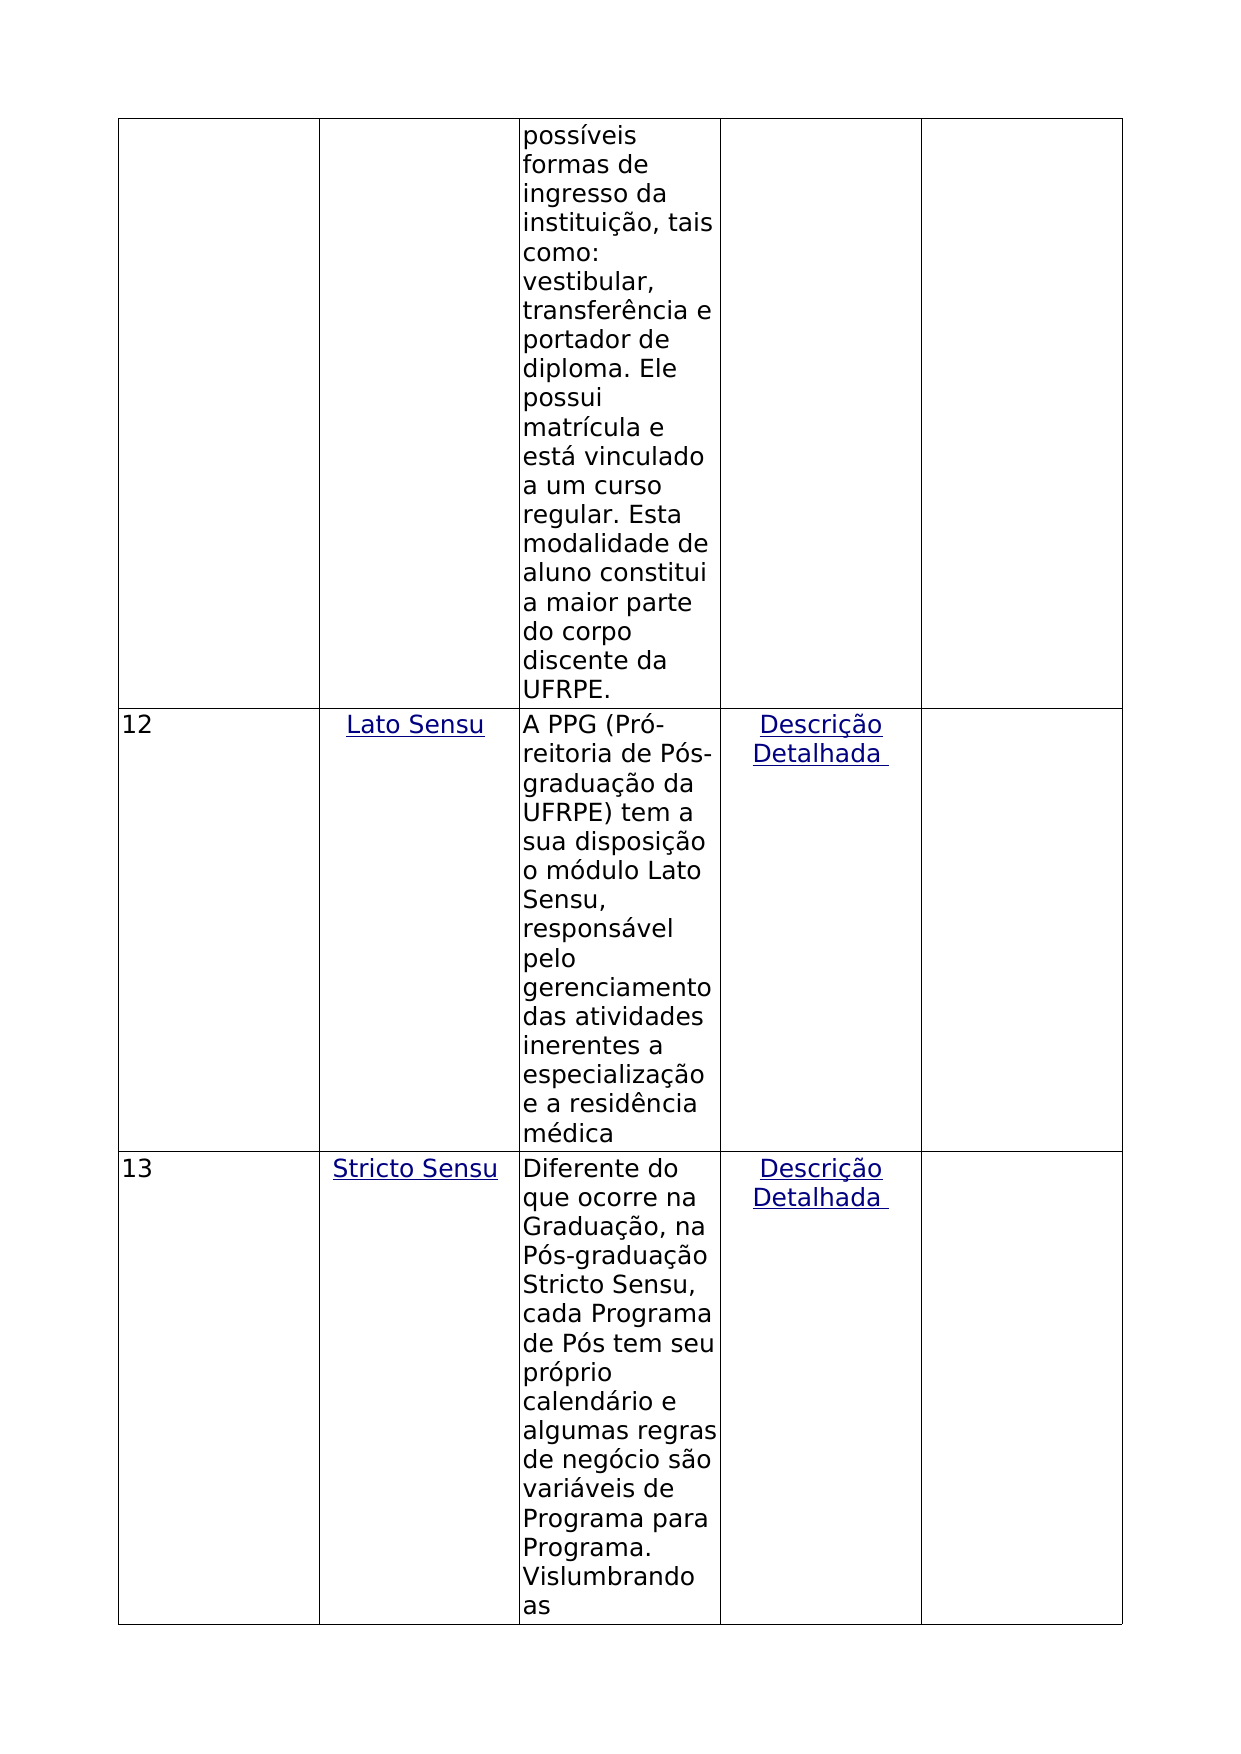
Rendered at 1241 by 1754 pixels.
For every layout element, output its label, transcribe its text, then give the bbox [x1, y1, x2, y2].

table_cell 12 [119, 709, 319, 1151]
table_cell A PPG (Pró-reitoria de Pós-graduação da UFRPE) tem a sua disposição o módulo Lato Sensu, responsável pelo gerenciamento das atividades inerentes a especialização e a residência médica [520, 709, 720, 1151]
table_cell [922, 119, 1122, 707]
table_cell Descrição Detalhada [721, 709, 921, 1151]
table_cell [320, 119, 519, 707]
table_cell [922, 1152, 1122, 1623]
table_cell possíveis formas de ingresso da instituição, tais como: vestibular, transferência e portador de diploma. Ele possui matrícula e está vinculado a um curso regular. Esta modalidade de aluno constitui a maior parte do corpo discente da UFRPE. [520, 119, 720, 707]
table_cell Lato Sensu [320, 709, 519, 1151]
table_cell [119, 119, 319, 707]
table_cell Diferente do que ocorre na Graduação, na Pós-graduação Stricto Sensu, cada Programa de Pós tem seu próprio calendário e algumas regras de negócio são variáveis de Programa para Programa. Vislumbrando as [520, 1152, 720, 1623]
table_cell 13 [119, 1152, 319, 1623]
table_cell Descrição Detalhada [721, 1152, 921, 1623]
table_cell [721, 119, 921, 707]
table_cell [922, 709, 1122, 1151]
table_cell Stricto Sensu [320, 1152, 519, 1623]
